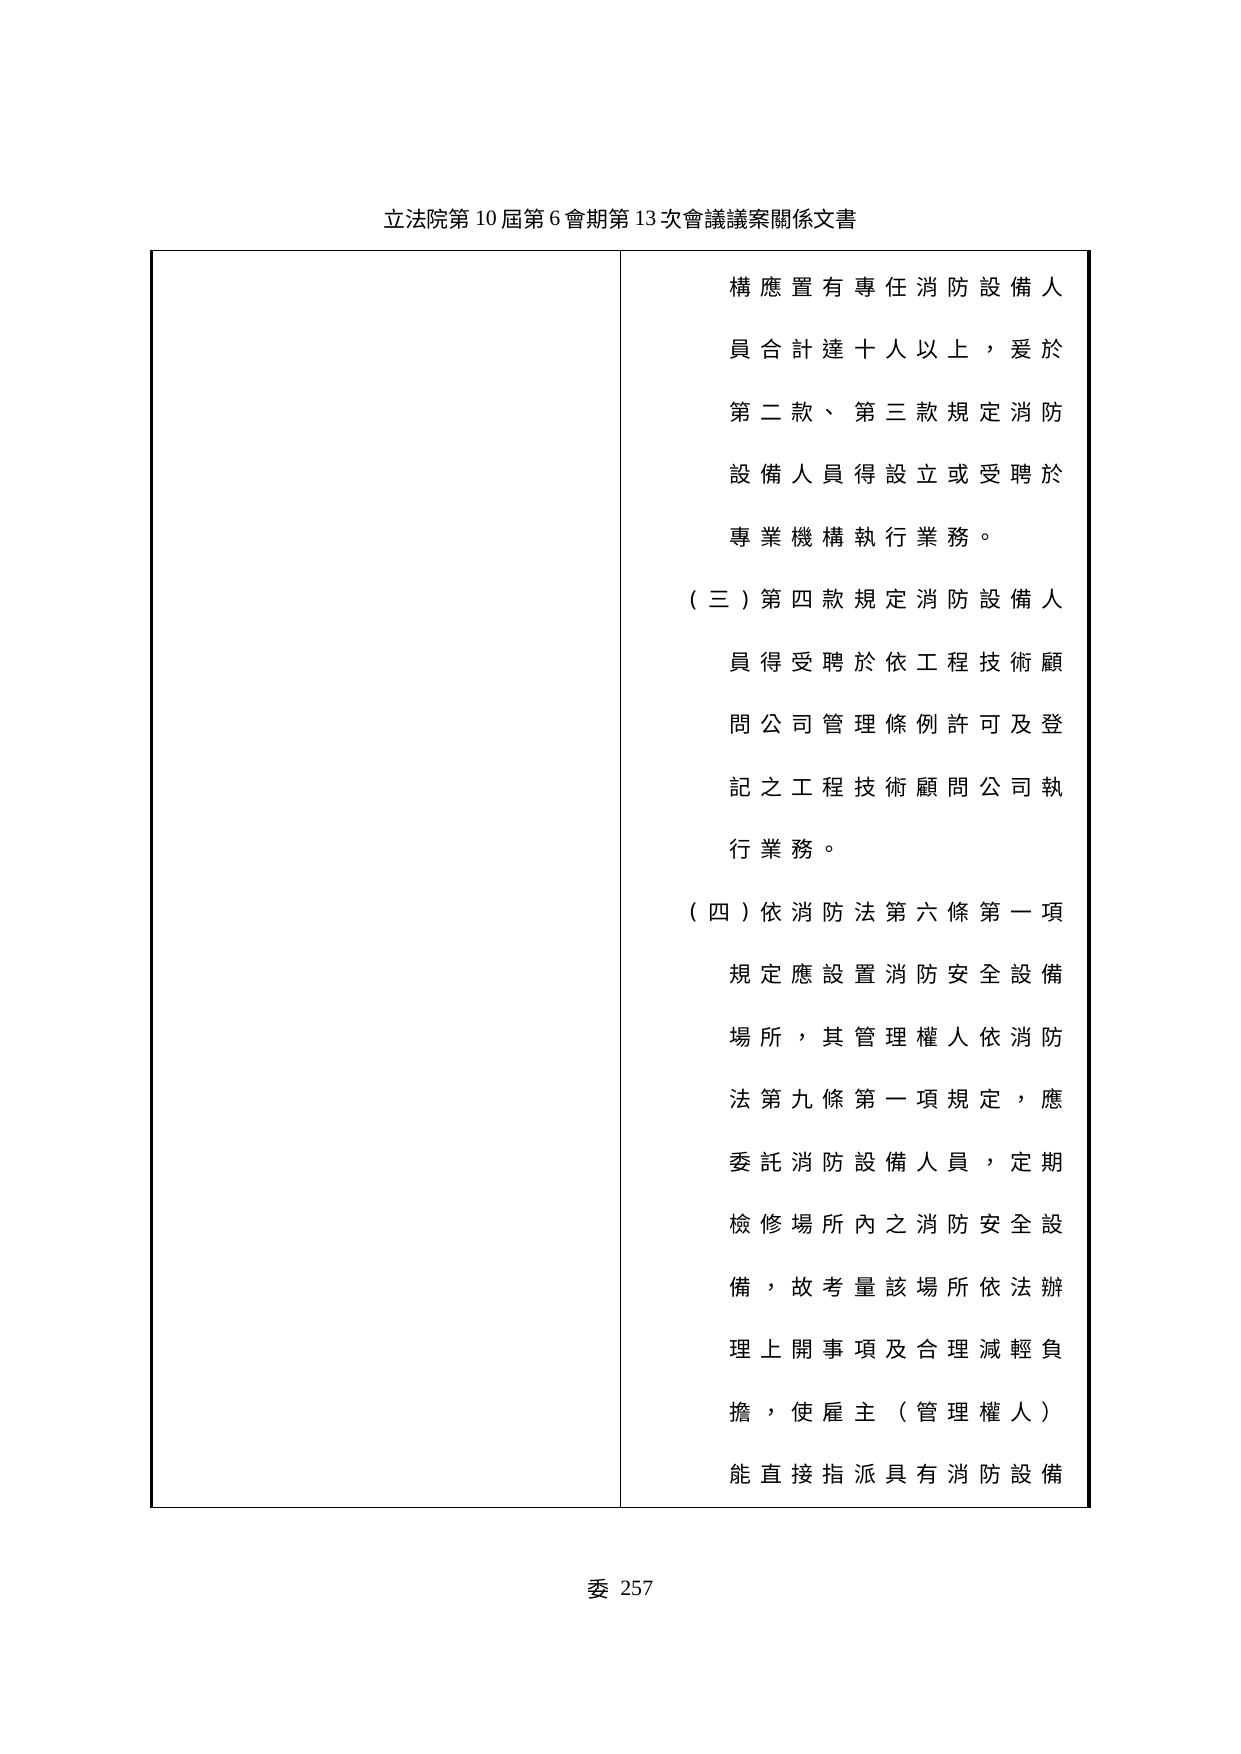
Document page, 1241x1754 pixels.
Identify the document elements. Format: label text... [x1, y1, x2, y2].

table_cell [153, 251, 620, 1507]
table_cell 構應置有專任消防設備人員合計達十人以上，爰於第二款、第三款規定消防設備人員得設立或受聘於專業機構執行業務。 (三)第四款規定消防設備人員得受聘於依工程技術顧問公司管理條例許可及登記之工程技術顧問公司執行業務。 (四)依消防法第六條第一項規定應設置消防安全設備場所，其管理權人依消防法第九條第一項規定，應委託消防設備人員，定期檢修場所內之消防安全設備，故考量該場所依法辦理上開事項及合理減輕負擔，使雇主（管理權人）能直接指派具有消防設備 [621, 251, 1087, 1507]
